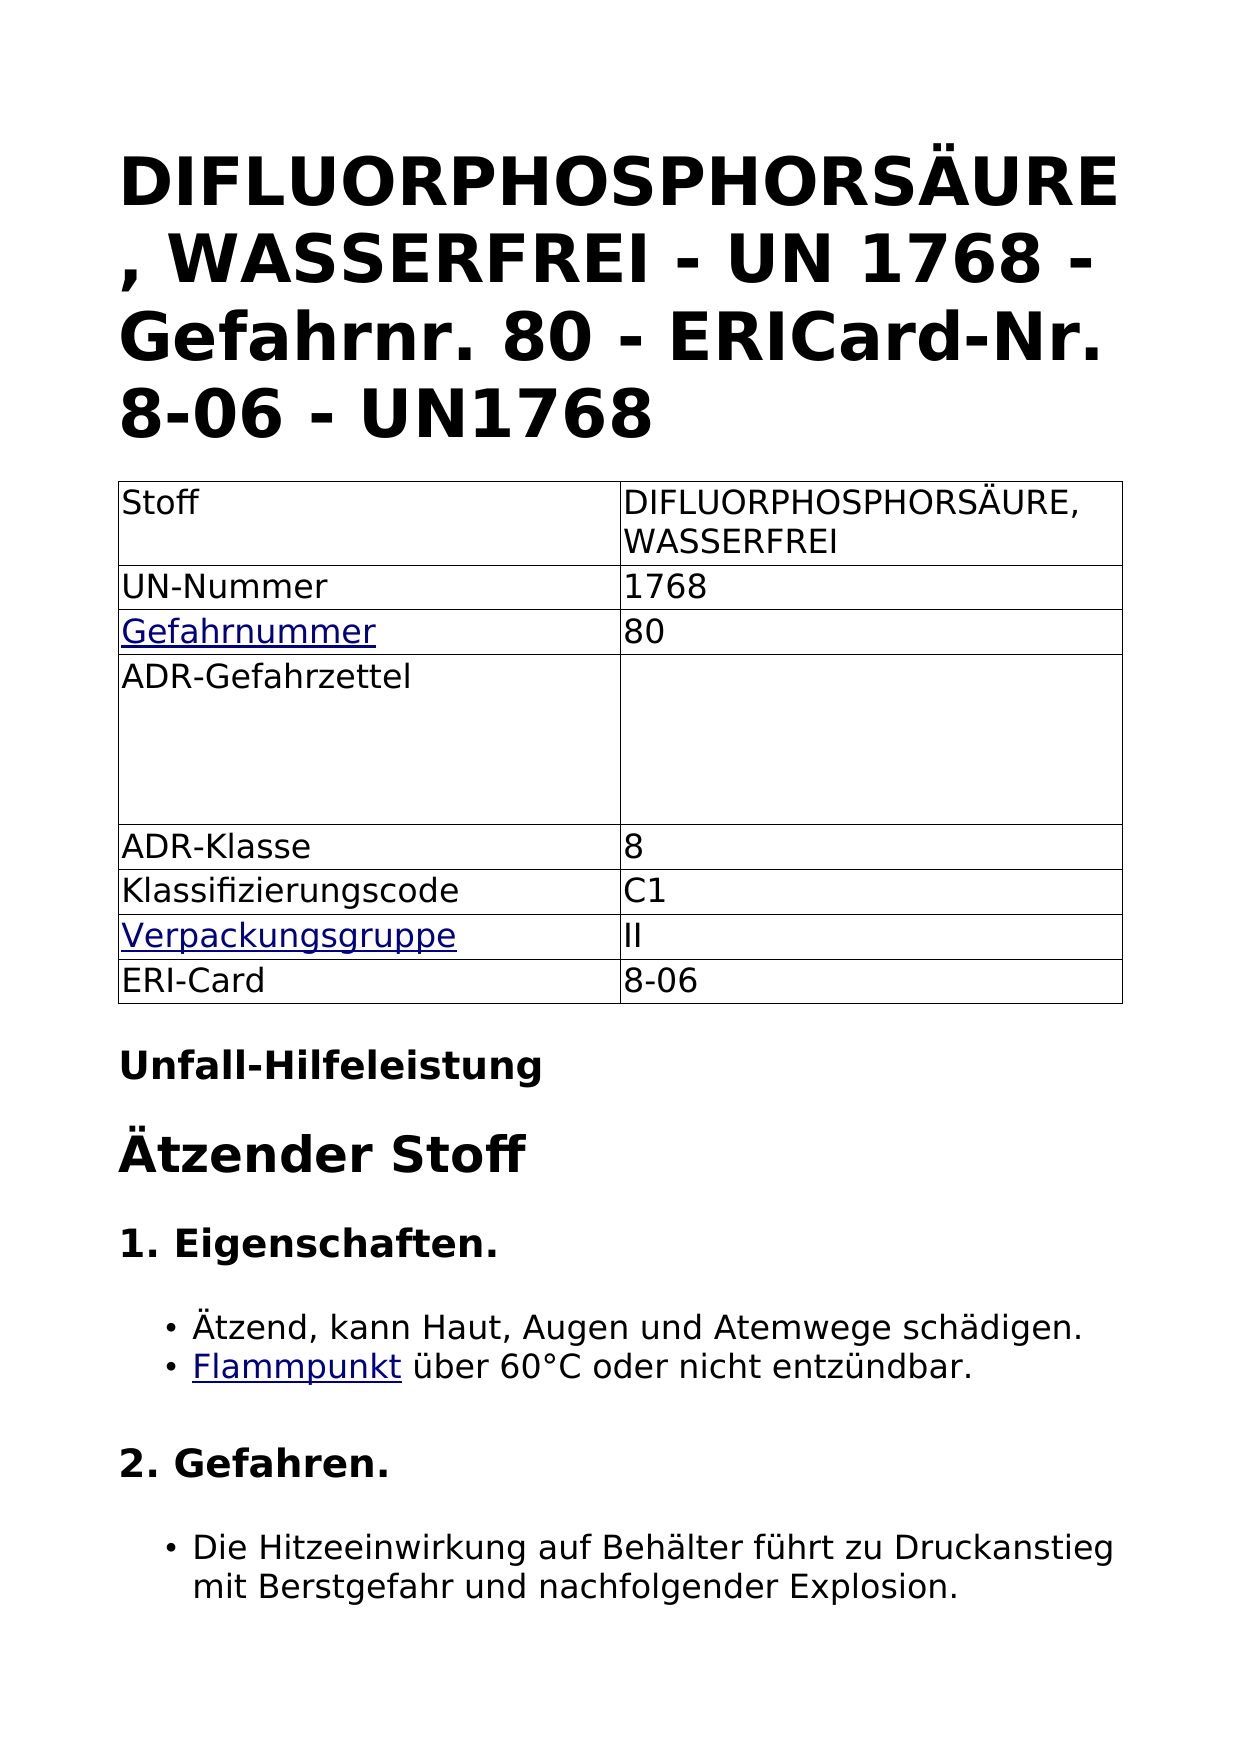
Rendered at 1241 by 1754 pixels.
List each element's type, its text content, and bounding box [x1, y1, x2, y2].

table_cell ADR-Klasse [119, 825, 620, 869]
subtitle 2. Gefahren. [118, 1441, 1122, 1486]
table_cell 80 [621, 610, 1122, 654]
list Die Hitzeeinwirkung auf Behälter führt zu Druckanstieg mit Berstgefahr und nachfolgender Explosion. [177, 1528, 1122, 1606]
table_cell ADR-Gefahrzettel [119, 655, 620, 824]
table_cell 1768 [621, 566, 1122, 609]
table_header DIFLUORPHOSPHORSÄURE, WASSERFREI [621, 482, 1122, 564]
table_cell ERI-Card [119, 960, 620, 1003]
subtitle Unfall-Hilfeleistung [118, 1043, 1122, 1088]
table_cell II [621, 915, 1122, 958]
table_cell 8-06 [621, 960, 1122, 1003]
table_cell [621, 655, 1122, 824]
subtitle Ätzender Stoff [118, 1126, 1122, 1184]
table_cell UN-Nummer [119, 566, 620, 609]
table_header Stoff [119, 482, 620, 564]
subtitle 1. Eigenschaften. [118, 1222, 1122, 1267]
table_cell Klassifizierungscode [119, 870, 620, 914]
table_cell C1 [621, 870, 1122, 914]
list Ätzend, kann Haut, Augen und Atemwege schädigen. [177, 1309, 1122, 1348]
table_cell Gefahrnummer [119, 610, 620, 654]
table_cell 8 [621, 825, 1122, 869]
subtitle DIFLUORPHOSPHORSÄURE, WASSERFREI - UN 1768 - Gefahrnr. 80 - ERICard-Nr. 8-06 - UN1768 [118, 143, 1122, 453]
list Flammpunkt über 60°C oder nicht entzündbar. [177, 1348, 1122, 1387]
table_cell Verpackungsgruppe [119, 915, 620, 958]
